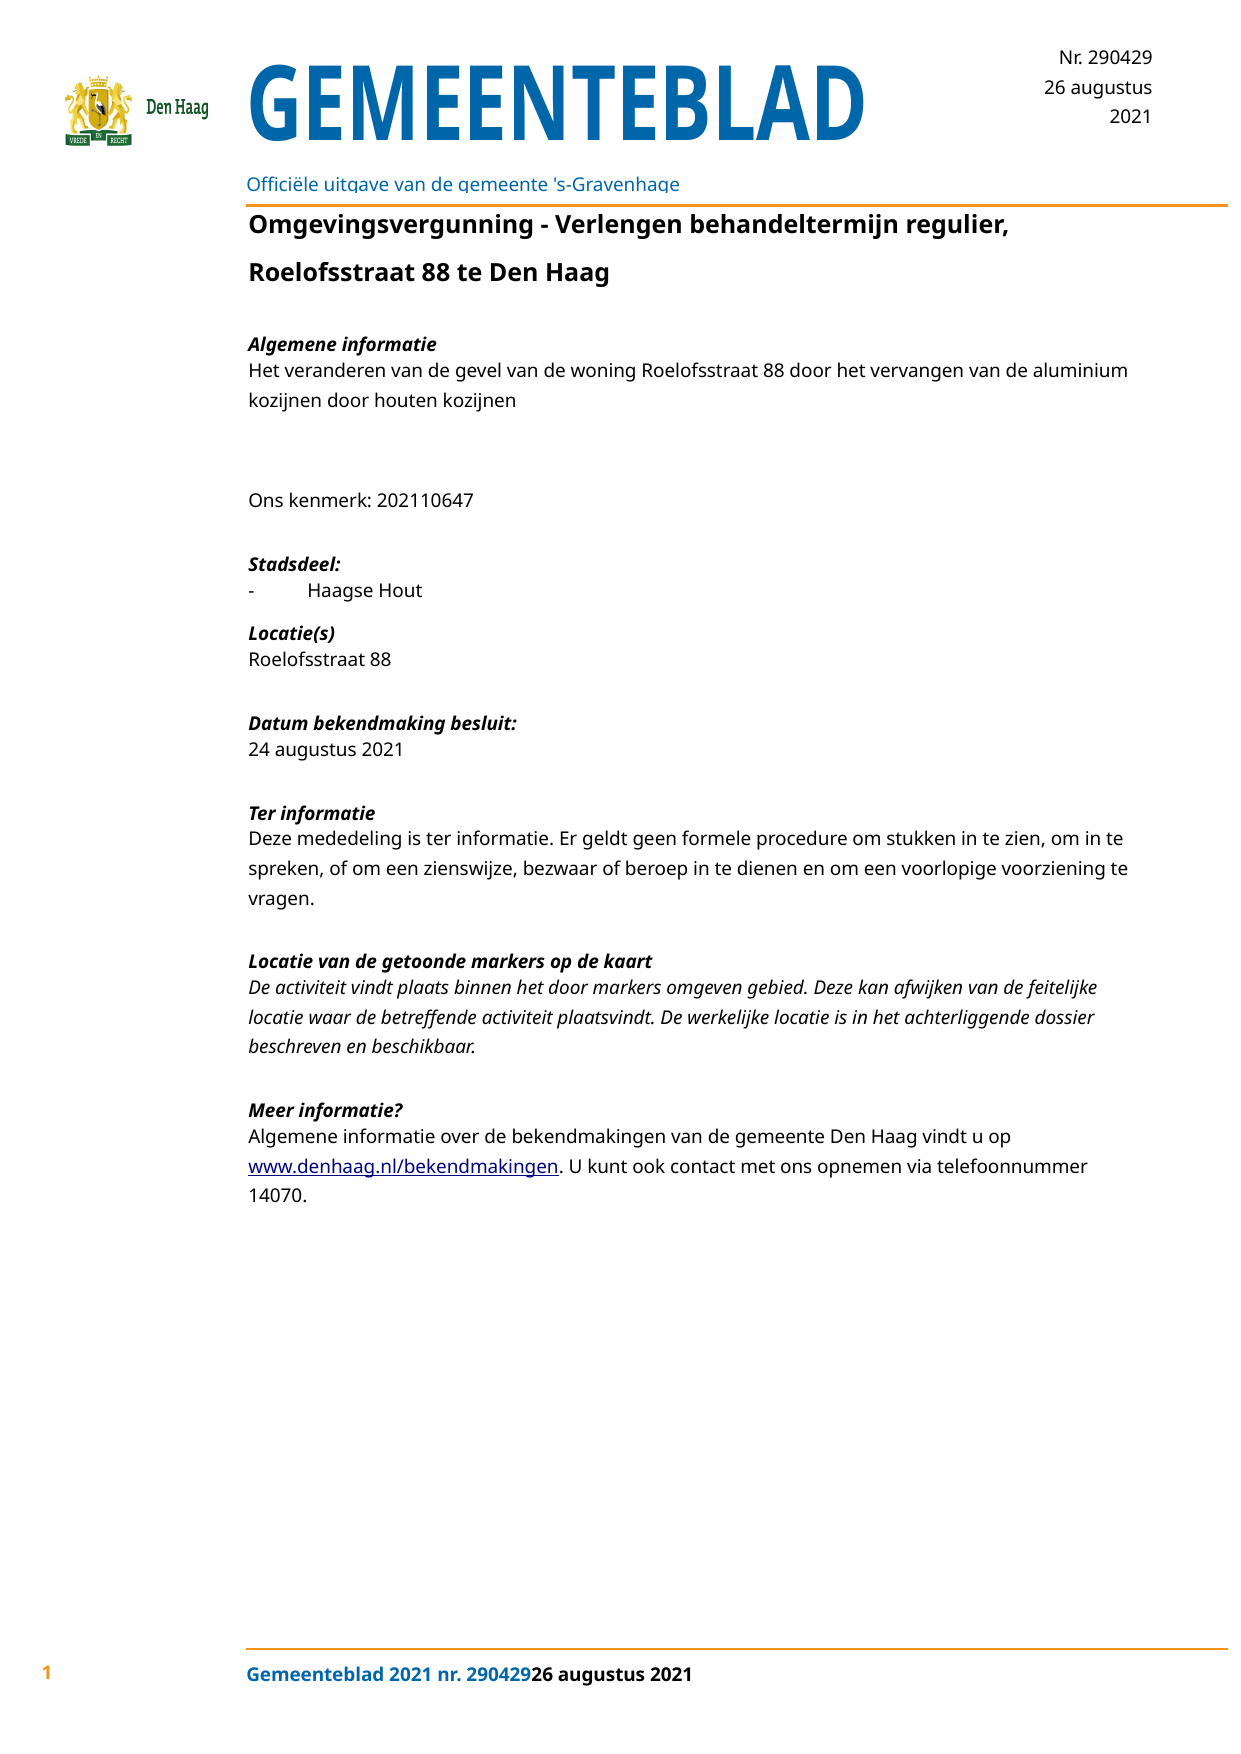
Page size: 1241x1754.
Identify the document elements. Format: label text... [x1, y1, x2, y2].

text Stadsdeel: [248, 552, 1152, 577]
text Algemene informatie [248, 331, 1152, 357]
text Algemene informatie over de bekendmakingen van de gemeente Den Haag vindt u op www.denhaag.nl/bekendmakingen. U kunt ook contact met ons opnemen via telefoonnummer 14070. [248, 1123, 1152, 1208]
text Ter informatie [248, 800, 1152, 826]
list Haagse Hout [248, 577, 1152, 603]
text Omgevingsvergunning - Verlengen behandeltermijn regulier, Roelofsstraat 88 te Den Haag [248, 207, 1152, 288]
text Locatie van de getoonde markers op de kaart [248, 949, 1152, 974]
text Meer informatie? [248, 1097, 1152, 1123]
picture [41, 47, 231, 172]
text Roelofsstraat 88 [248, 646, 1152, 672]
text Het veranderen van de gevel van de woning Roelofsstraat 88 door het vervangen van de aluminium kozijnen door houten kozijnen [248, 357, 1152, 412]
text Locatie(s) [248, 620, 1152, 646]
text Deze mededeling is ter informatie. Er geldt geen formele procedure om stukken in te zien, om in te spreken, of om een zienswijze, bezwaar of beroep in te dienen en om een voorlopige voorziening te vragen. [248, 826, 1152, 910]
text Ons kenmerk: 202110647 [248, 488, 1152, 513]
text 24 augustus 2021 [248, 736, 1152, 762]
text Datum bekendmaking besluit: [248, 710, 1152, 736]
text De activiteit vindt plaats binnen het door markers omgeven gebied. Deze kan afwijken van de feitelijke locatie waar de betreffende activiteit plaatsvindt. De werkelijke locatie is in het achterliggende dossier beschreven en beschikbaar. [248, 974, 1152, 1059]
